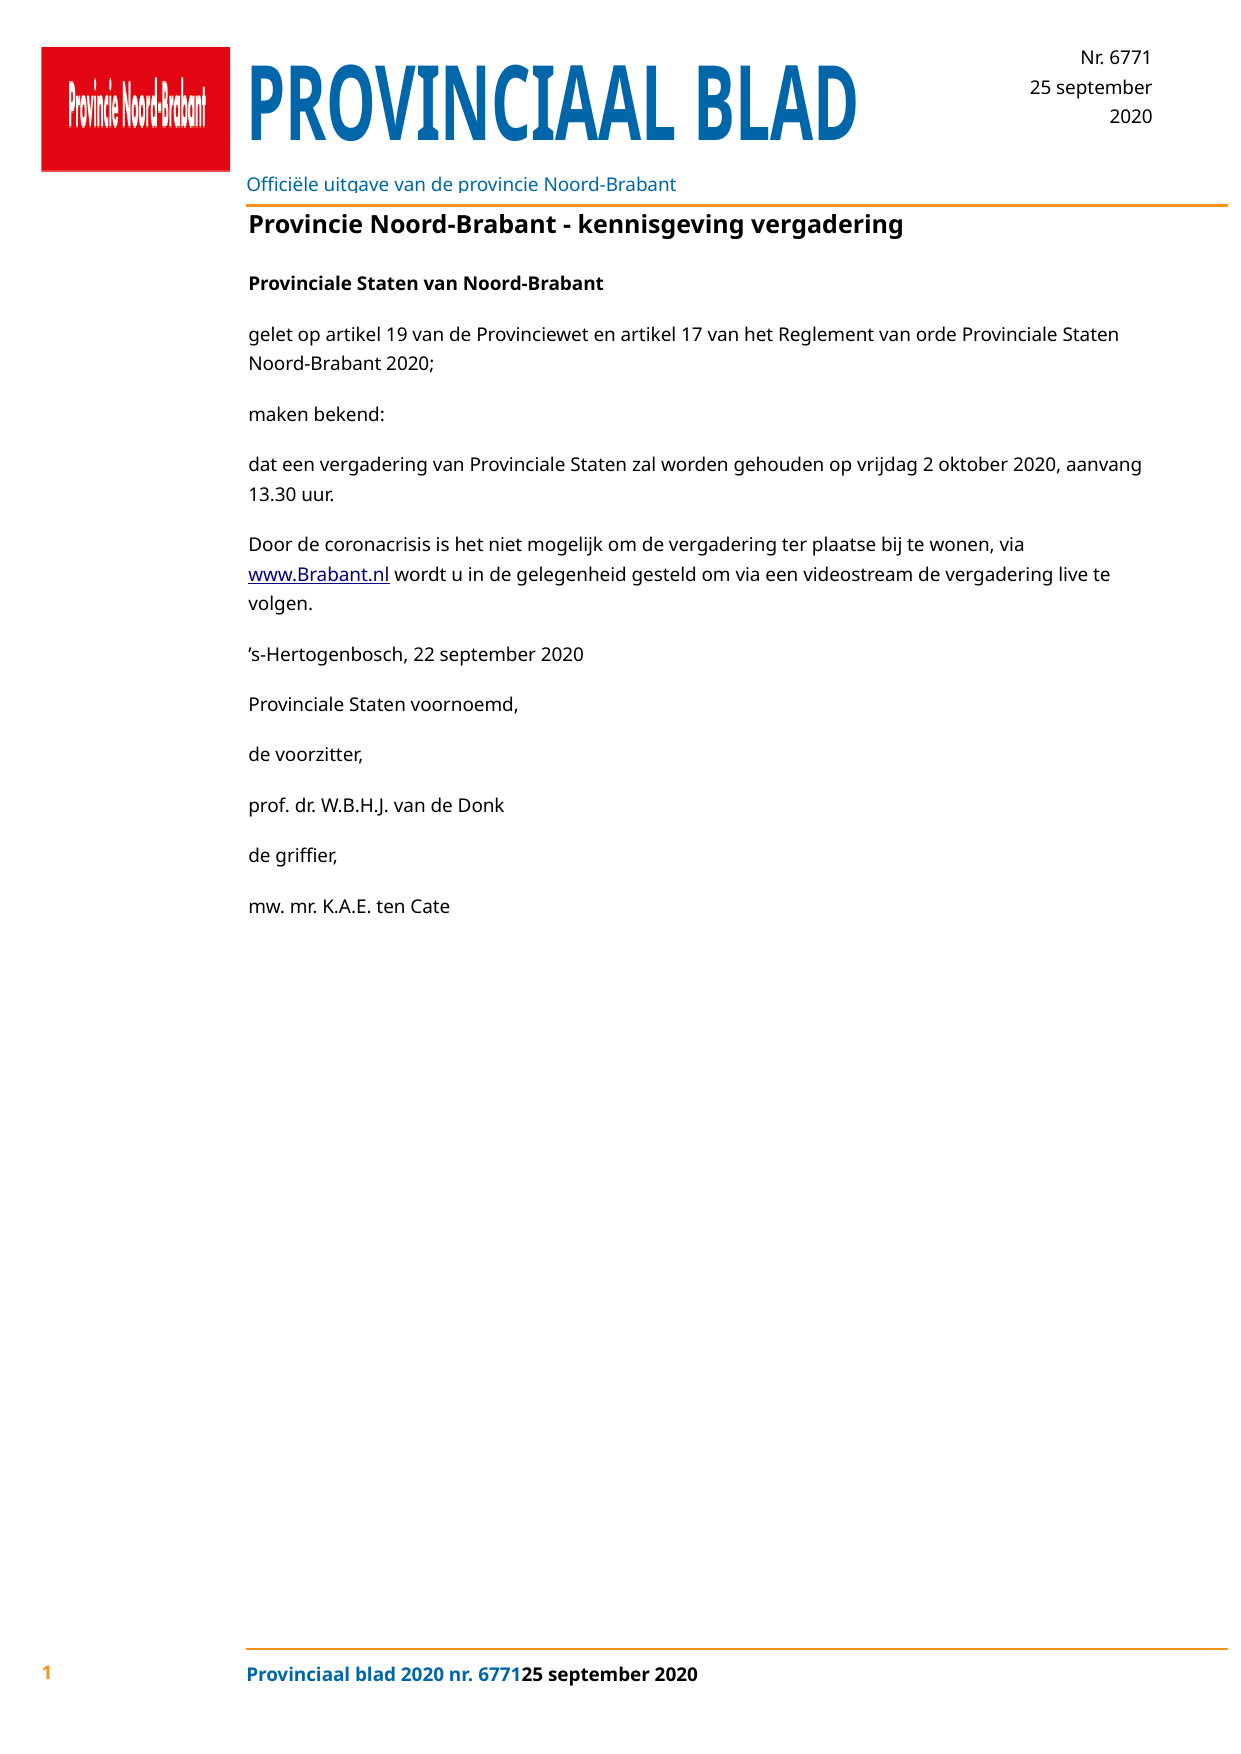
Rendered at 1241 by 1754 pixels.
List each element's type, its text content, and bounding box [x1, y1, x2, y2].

text Provinciale Staten van Noord-Brabant [248, 270, 1152, 296]
text mw. mr. K.A.E. ten Cate [248, 893, 1152, 918]
text gelet op artikel 19 van de Provinciewet en artikel 17 van het Reglement van orde Provinciale Staten Noord-Brabant 2020; [248, 321, 1152, 376]
text maken bekend: [248, 401, 1152, 426]
text Provincie Noord-Brabant - kennisgeving vergadering [248, 207, 1152, 241]
text de voorzitter, [248, 742, 1152, 767]
text prof. dr. W.B.H.J. van de Donk [248, 792, 1152, 818]
text dat een vergadering van Provinciale Staten zal worden gehouden op vrijdag 2 oktober 2020, aanvang 13.30 uur. [248, 451, 1152, 506]
text Door de coronacrisis is het niet mogelijk om de vergadering ter plaatse bij te wonen, via www.Brabant.nl wordt u in de gelegenheid gesteld om via een videostream de vergadering live te volgen. [248, 531, 1152, 616]
text ’s-Hertogenbosch, 22 september 2020 [248, 641, 1152, 666]
text Provinciale Staten voornoemd, [248, 691, 1152, 717]
picture [41, 47, 231, 172]
text de griffier, [248, 842, 1152, 868]
